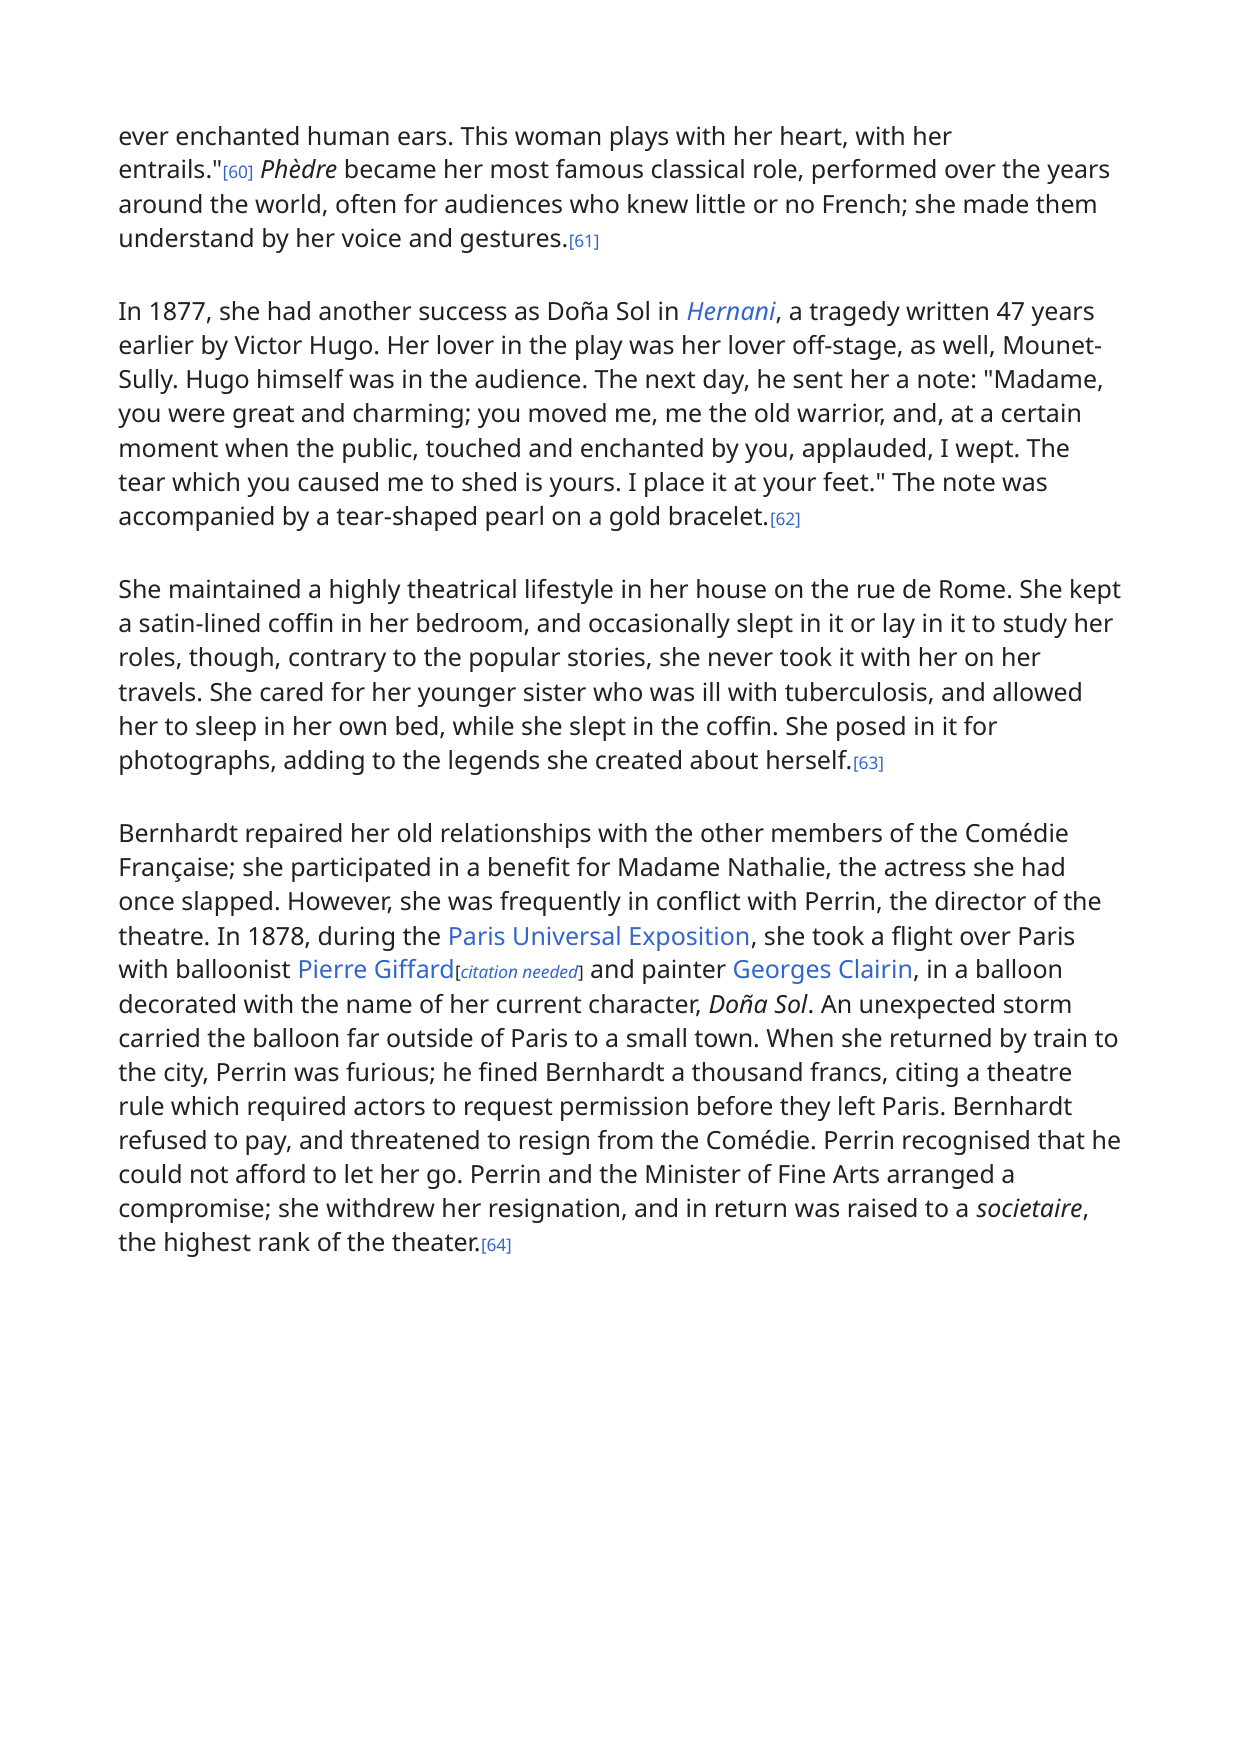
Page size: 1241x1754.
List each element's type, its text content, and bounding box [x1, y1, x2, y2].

text Bernhardt repaired her old relationships with the other members of the Comédie Française; she participated in a benefit for Madame Nathalie, the actress she had once slapped. However, she was frequently in conflict with Perrin, the director of the theatre. In 1878, during the Paris Universal Exposition, she took a flight over Paris with balloonist Pierre Giffard[citation needed] and painter Georges Clairin, in a balloon decorated with the name of her current character, Doña Sol. An unexpected storm carried the balloon far outside of Paris to a small town. When she returned by train to the city, Perrin was furious; he fined Bernhardt a thousand francs, citing a theatre rule which required actors to request permission before they left Paris. Bernhardt refused to pay, and threatened to resign from the Comédie. Perrin recognised that he could not afford to let her go. Perrin and the Minister of Fine Arts arranged a compromise; she withdrew her resignation, and in return was raised to a societaire, the highest rank of the theater.[64] [118, 816, 1122, 1259]
text ever enchanted human ears. This woman plays with her heart, with her entrails."[60] Phèdre became her most famous classical role, performed over the years around the world, often for audiences who knew little or no French; she made them understand by her voice and gestures.[61] [118, 118, 1122, 254]
text In 1877, she had another success as Doña Sol in Hernani, a tragedy written 47 years earlier by Victor Hugo. Her lover in the play was her lover off-stage, as well, Mounet-Sully. Hugo himself was in the audience. The next day, he sent her a note: "Madame, you were great and charming; you moved me, me the old warrior, and, at a certain moment when the public, touched and enchanted by you, applauded, I wept. The tear which you caused me to shed is yours. I place it at your feet." The note was accompanied by a tear-shaped pearl on a gold bracelet.[62] [118, 294, 1122, 532]
text She maintained a highly theatrical lifestyle in her house on the rue de Rome. She kept a satin-lined coffin in her bedroom, and occasionally slept in it or lay in it to study her roles, though, contrary to the popular stories, she never took it with her on her travels. She cared for her younger sister who was ill with tuberculosis, and allowed her to sleep in her own bed, while she slept in the coffin. She posed in it for photographs, adding to the legends she created about herself.[63] [118, 572, 1122, 776]
